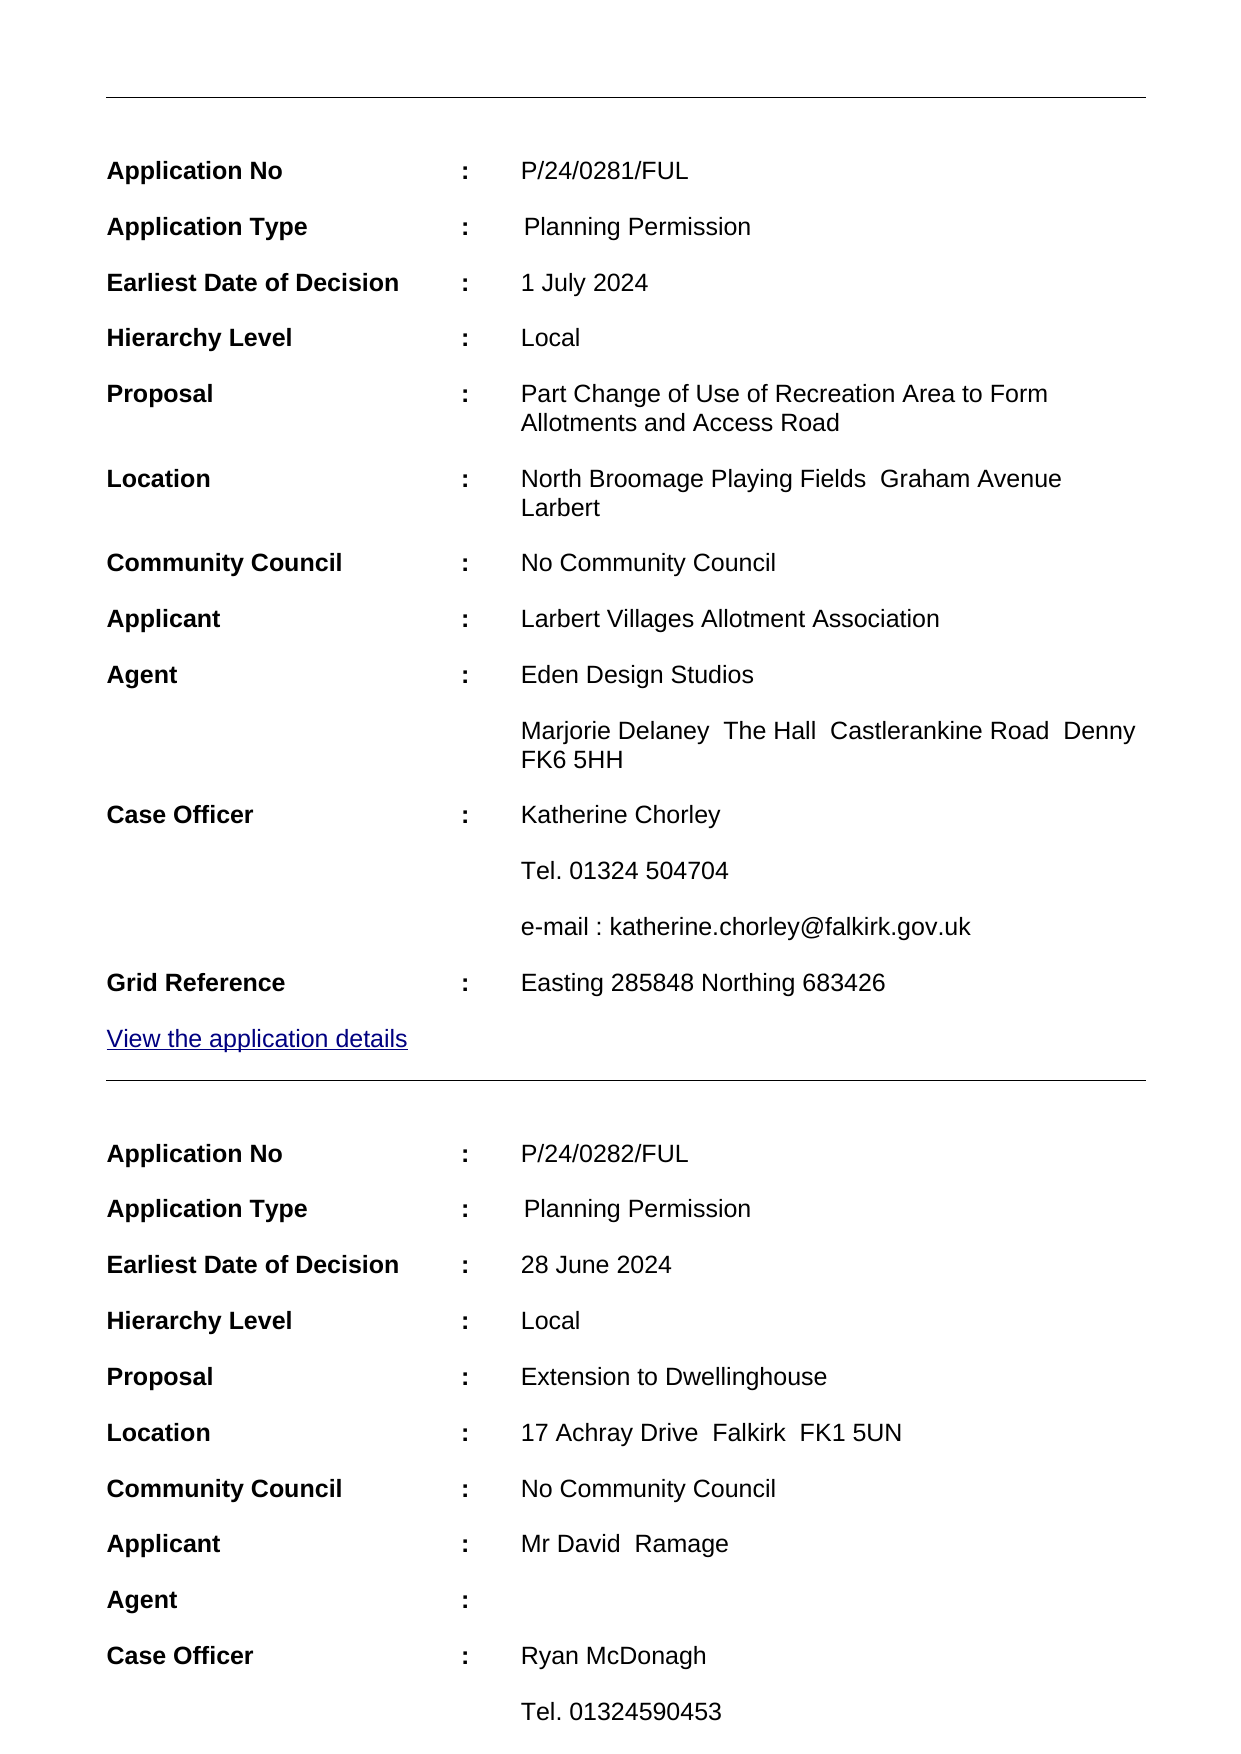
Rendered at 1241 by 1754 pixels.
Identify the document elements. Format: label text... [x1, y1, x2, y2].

text Application No : P/24/0281/FUL [106, 153, 1146, 184]
text Earliest Date of Decision : 28 June 2024 [106, 1250, 1146, 1279]
text Application No : P/24/0282/FUL [106, 1138, 1146, 1167]
text Community Council : No Community Council [106, 1473, 1146, 1502]
text Location : North Broomage Playing Fields Graham Avenue Larbert [106, 464, 1146, 521]
text Location : 17 Achray Drive Falkirk FK1 5UN [106, 1418, 1146, 1446]
text Marjorie Delaney The Hall Castlerankine Road Denny FK6 5HH [106, 716, 1146, 773]
text Agent : [106, 1585, 1146, 1614]
text Tel. 01324 504704 [106, 856, 1146, 885]
text Case Officer : Ryan McDonagh [106, 1641, 1146, 1670]
text Earliest Date of Decision : 1 July 2024 [106, 267, 1146, 296]
text Applicant : Larbert Villages Allotment Association [106, 604, 1146, 633]
text Proposal : Extension to Dwellinghouse [106, 1362, 1146, 1391]
text Hierarchy Level : Local [106, 1306, 1146, 1335]
text e-mail : katherine.chorley@falkirk.gov.uk [106, 912, 1146, 941]
text Hierarchy Level : Local [106, 323, 1146, 352]
text Application Type : Planning Permission [106, 212, 1146, 240]
text Agent : Eden Design Studios [106, 660, 1146, 689]
text Grid Reference : Easting 285848 Northing 683426 [106, 968, 1146, 997]
text Proposal : Part Change of Use of Recreation Area to Form Allotments and Access Road [106, 379, 1146, 437]
text Tel. 01324590453 [106, 1697, 1146, 1726]
text View the application details [106, 1024, 1146, 1052]
text Case Officer : Katherine Chorley [106, 800, 1146, 829]
text Community Council : No Community Council [106, 548, 1146, 577]
text Application Type : Planning Permission [106, 1194, 1146, 1223]
text Applicant : Mr David Ramage [106, 1529, 1146, 1558]
